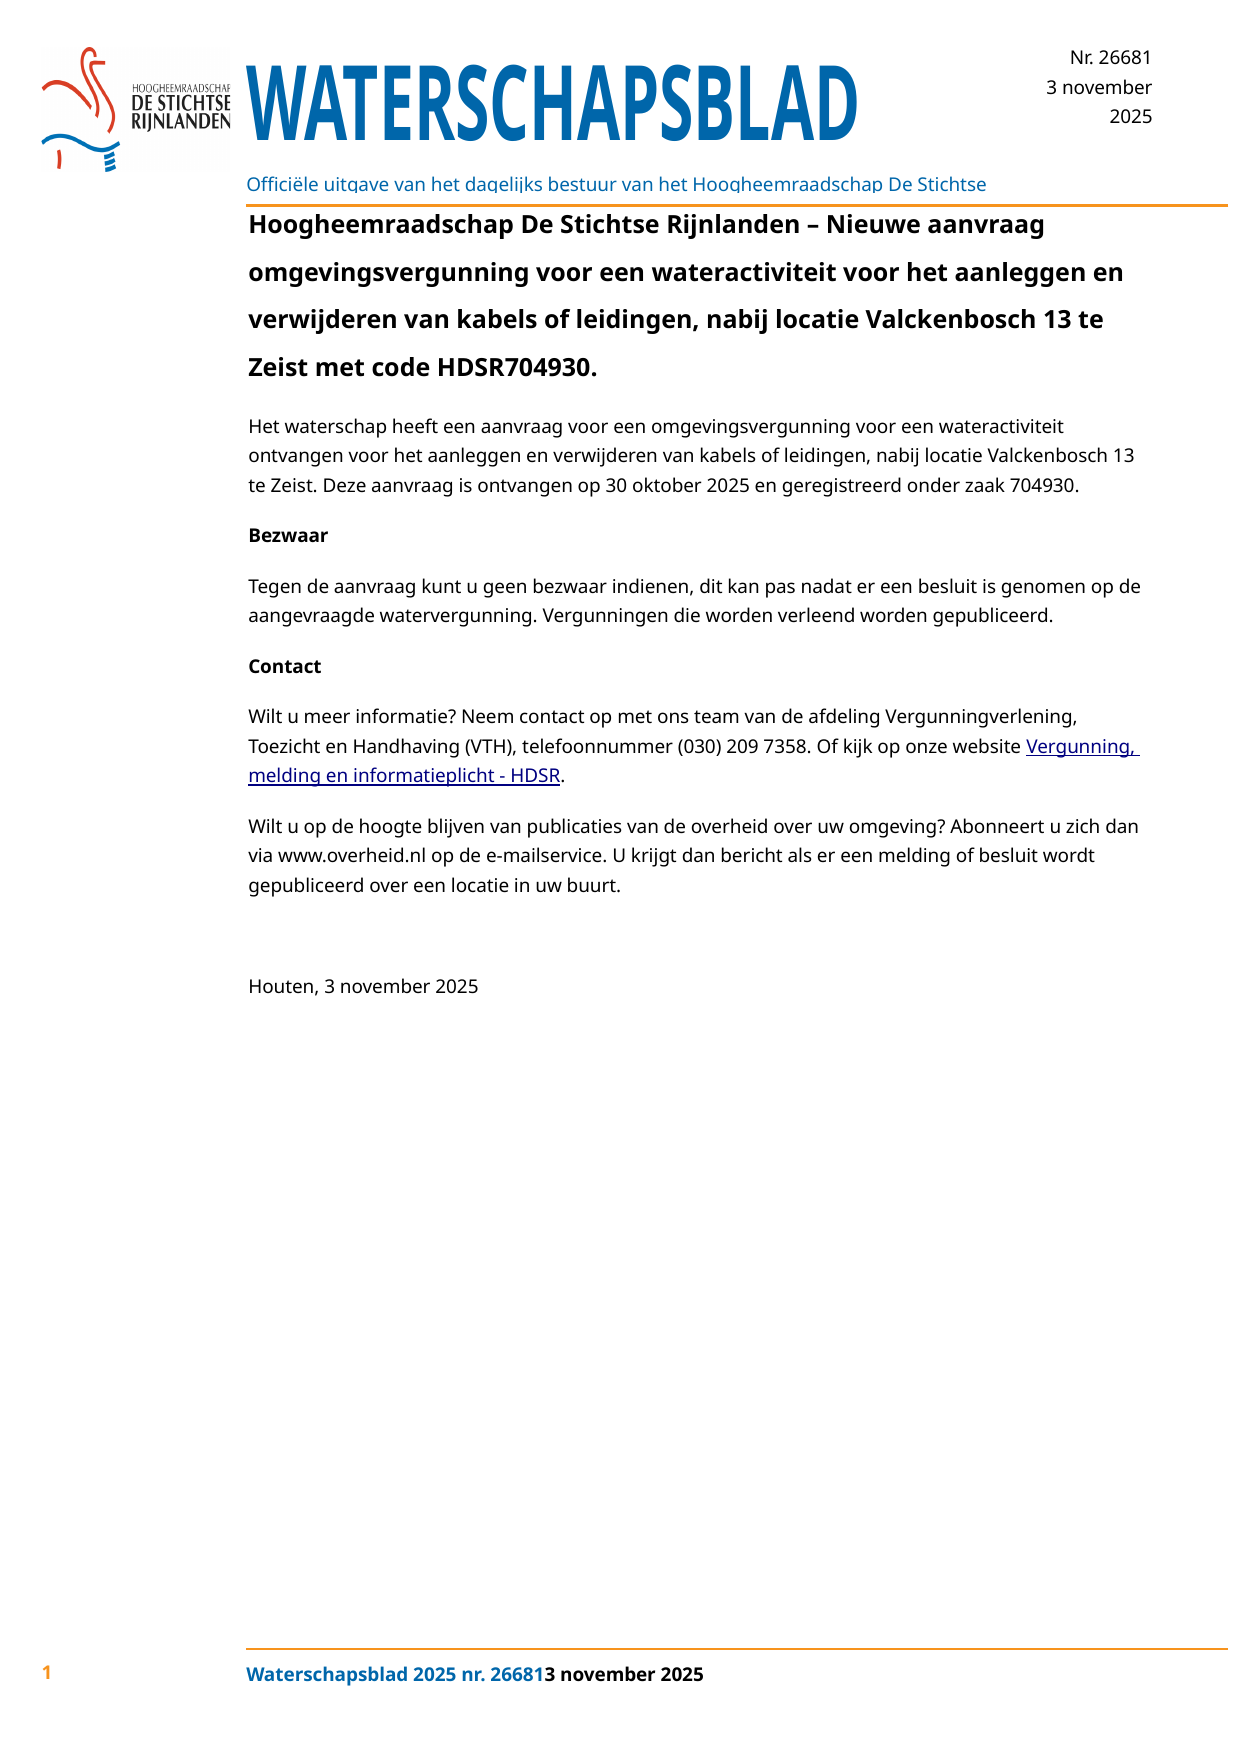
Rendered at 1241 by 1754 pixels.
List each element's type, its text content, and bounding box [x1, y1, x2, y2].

text Hoogheemraadschap De Stichtse Rijnlanden – Nieuwe aanvraag omgevingsvergunning voor een wateractiviteit voor het aanleggen en verwijderen van kabels of leidingen, nabij locatie Valckenbosch 13 te Zeist met code HDSR704930. [248, 207, 1152, 384]
text Tegen de aanvraag kunt u geen bezwaar indienen, dit kan pas nadat er een besluit is genomen op de aangevraagde watervergunning. Vergunningen die worden verleend worden gepubliceerd. [248, 573, 1152, 628]
text Bezwaar [248, 523, 1152, 548]
picture [41, 47, 231, 172]
text Contact [248, 653, 1152, 679]
text Houten, 3 november 2025 [248, 973, 1152, 999]
text Het waterschap heeft een aanvraag voor een omgevingsvergunning voor een wateractiviteit ontvangen voor het aanleggen en verwijderen van kabels of leidingen, nabij locatie Valckenbosch 13 te Zeist. Deze aanvraag is ontvangen op 30 oktober 2025 en geregistreerd onder zaak 704930. [248, 413, 1152, 498]
text Wilt u op de hoogte blijven van publicaties van de overheid over uw omgeving? Abonneert u zich dan via www.overheid.nl op de e-mailservice. U krijgt dan bericht als er een melding of besluit wordt gepubliceerd over een locatie in uw buurt. [248, 813, 1152, 898]
text Wilt u meer informatie? Neem contact op met ons team van de afdeling Vergunningverlening, Toezicht en Handhaving (VTH), telefoonnummer (030) 209 7358. Of kijk op onze website Vergunning, melding en informatieplicht - HDSR. [248, 703, 1152, 788]
